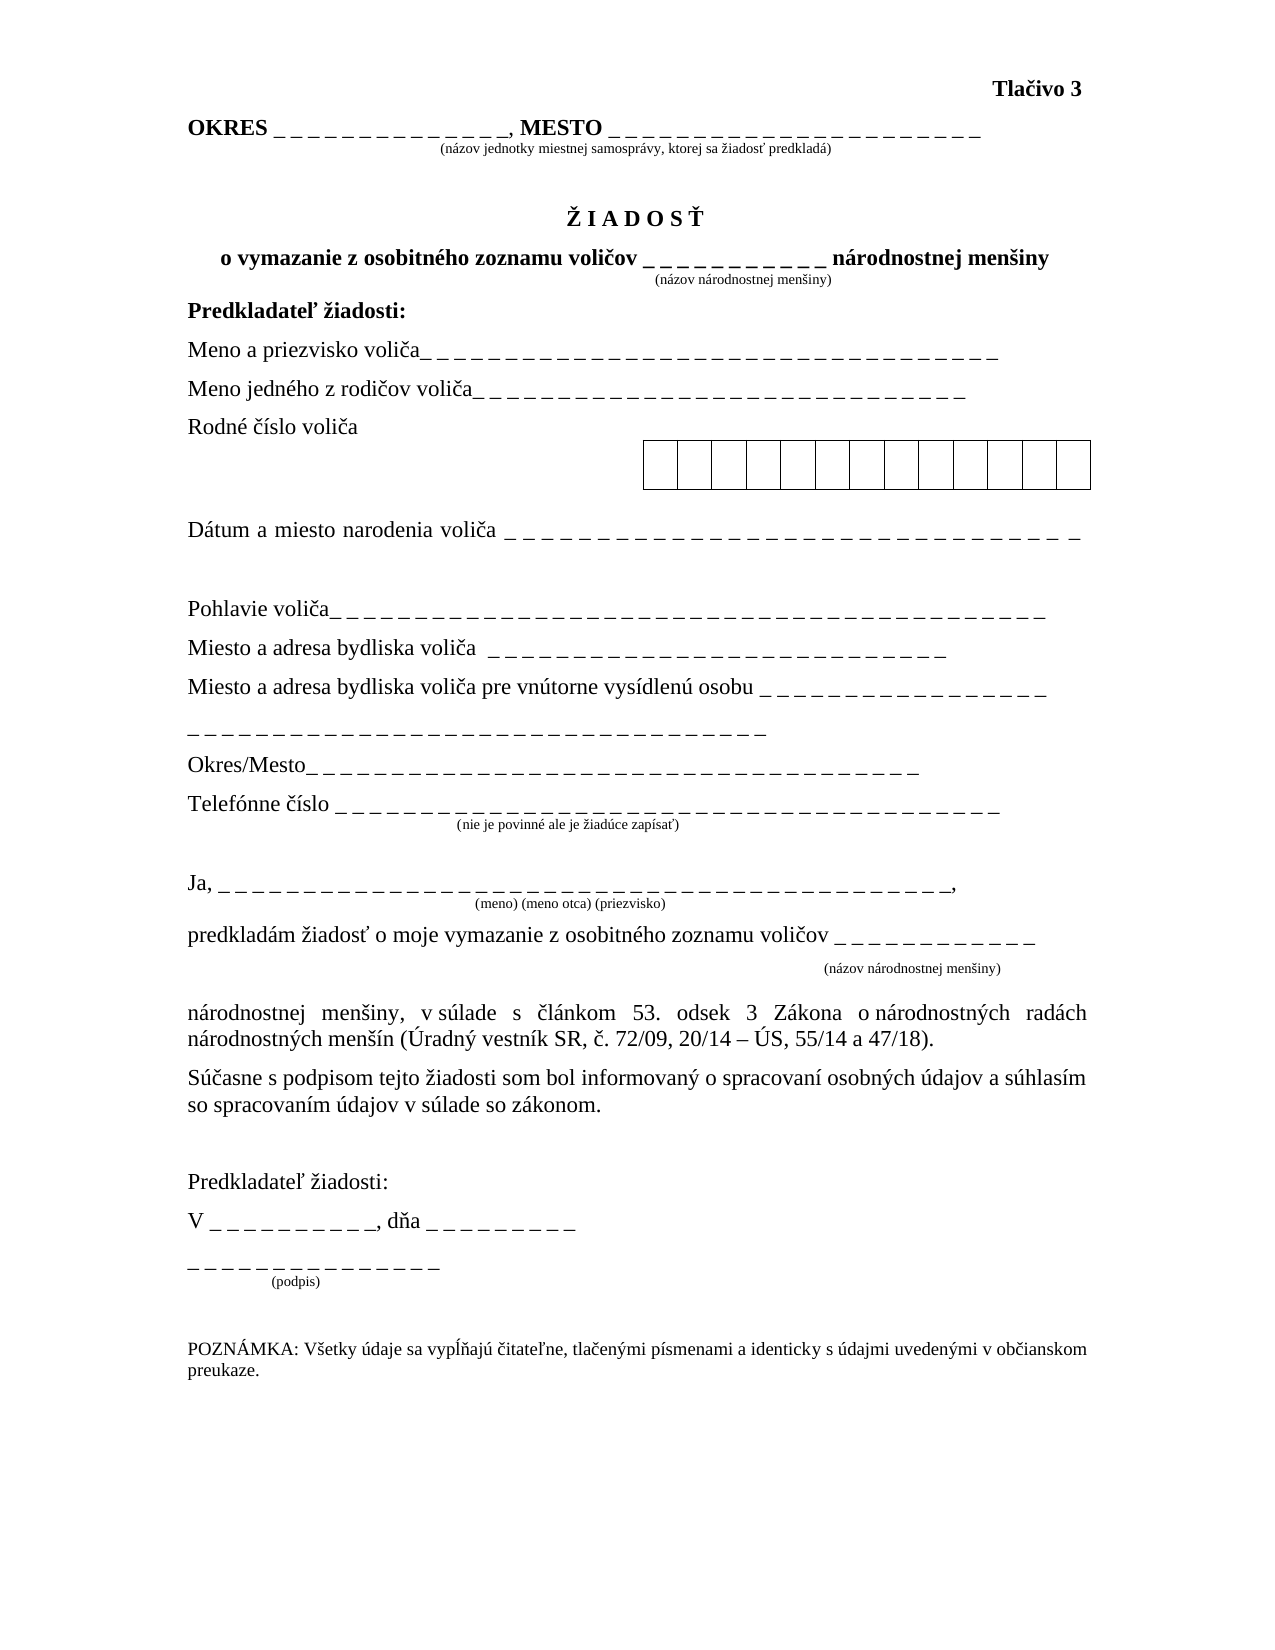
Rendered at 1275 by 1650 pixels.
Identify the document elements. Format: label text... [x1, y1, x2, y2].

text (meno) (meno otca) (priezvisko) [187, 895, 1087, 921]
text o vymazanie z osobitného zoznamu voličov _ _ _ _ _ _ _ _ _ _ _ národnostnej menšiny [187, 244, 1087, 271]
text Tlačivo 3 [187, 75, 1087, 101]
text Ja, _ _ _ _ _ _ _ _ _ _ _ _ _ _ _ _ _ _ _ _ _ _ _ _ _ _ _ _ _ _ _ _ _ _ _ _ _ _ _ _ _ _ _, [187, 869, 1087, 895]
text OKRES _ _ _ _ _ _ _ _ _ _ _ _ _ _, MESTO _ _ _ _ _ _ _ _ _ _ _ _ _ _ _ _ _ _ _ _ _ _ [187, 114, 1087, 140]
table_header [712, 441, 746, 489]
text Miesto a adresa bydliska voliča _ _ _ _ _ _ _ _ _ _ _ _ _ _ _ _ _ _ _ _ _ _ _ _ _ _ _ [187, 634, 1087, 661]
text (podpis) [187, 1272, 1087, 1299]
text POZNÁMKA: Všetky údaje sa vypĺňajú čitateľne, tlačenými písmenami a identicky s údajmi uvedenými v občianskom preukaze. [187, 1338, 1087, 1381]
text predkladám žiadosť o moje vymazanie z osobitného zoznamu voličov _ _ _ _ _ _ _ _ _ _ _ _ [187, 921, 1087, 948]
text Okres/Mesto_ _ _ _ _ _ _ _ _ _ _ _ _ _ _ _ _ _ _ _ _ _ _ _ _ _ _ _ _ _ _ _ _ _ _ _ [187, 751, 1087, 777]
text _ _ _ _ _ _ _ _ _ _ _ _ _ _ _ _ _ _ _ _ _ _ _ _ _ _ _ _ _ _ _ _ _ _ [187, 712, 1087, 738]
text V _ _ _ _ _ _ _ _ _ _, dňa _ _ _ _ _ _ _ _ _ [187, 1207, 1087, 1234]
text (názov národnostnej menšiny) [187, 271, 1087, 297]
text Miesto a adresa bydliska voliča pre vnútorne vysídlenú osobu _ _ _ _ _ _ _ _ _ _ _ _ _ _ _ _ _ [187, 673, 1087, 699]
text Súčasne s podpisom tejto žiadosti som bol informovaný o spracovaní osobných údajov a súhlasím so spracovaním údajov v súlade so zákonom. [187, 1064, 1087, 1117]
table_header [988, 441, 1022, 489]
table_header [678, 441, 711, 489]
table_header [781, 441, 815, 489]
text Rodné číslo voliča [187, 413, 1087, 440]
table_header [919, 441, 953, 489]
text Ž I A D O S Ť [187, 205, 1087, 232]
table_header [850, 441, 884, 489]
text Dátum a miesto narodenia voliča _ _ _ _ _ _ _ _ _ _ _ _ _ _ _ _ _ _ _ _ _ _ _ _ _ _ _ _ _ _ _ [187, 516, 1087, 595]
text Predkladateľ žiadosti: [187, 297, 1087, 323]
text Telefónne číslo _ _ _ _ _ _ _ _ _ _ _ _ _ _ _ _ _ _ _ _ _ _ _ _ _ _ _ _ _ _ _ _ _ _ _ _ _ _ _ [187, 790, 1087, 816]
text Predkladateľ žiadosti: [187, 1168, 1087, 1195]
text (názov jednotky miestnej samosprávy, ktorej sa žiadosť predkladá) [187, 140, 1087, 166]
table_header [644, 441, 677, 489]
text národnostnej menšiny, v súlade s článkom 53. odsek 3 Zákona o národnostných radách národnostných menšín (Úradný vestník SR, č. 72/09, 20/14 – ÚS, 55/14 a 47/18). [187, 999, 1087, 1052]
table_header [1023, 441, 1056, 489]
table_header [1057, 441, 1090, 489]
text (nie je povinné ale je žiadúce zapísať) [187, 816, 1087, 842]
table_header [747, 441, 780, 489]
text Pohlavie voliča_ _ _ _ _ _ _ _ _ _ _ _ _ _ _ _ _ _ _ _ _ _ _ _ _ _ _ _ _ _ _ _ _ _ _ _ _ _ _ _ _ _ [187, 595, 1087, 622]
text _ _ _ _ _ _ _ _ _ _ _ _ _ _ _ [187, 1246, 1087, 1272]
table_header [816, 441, 849, 489]
table_header [954, 441, 987, 489]
text (názov národnostnej menšiny) [187, 960, 1087, 987]
text Meno a priezvisko voliča_ _ _ _ _ _ _ _ _ _ _ _ _ _ _ _ _ _ _ _ _ _ _ _ _ _ _ _ _ _ _ _ _ _ [187, 336, 1087, 362]
table_header [885, 441, 918, 489]
text Meno jedného z rodičov voliča_ _ _ _ _ _ _ _ _ _ _ _ _ _ _ _ _ _ _ _ _ _ _ _ _ _ _ _ _ [187, 374, 1087, 401]
